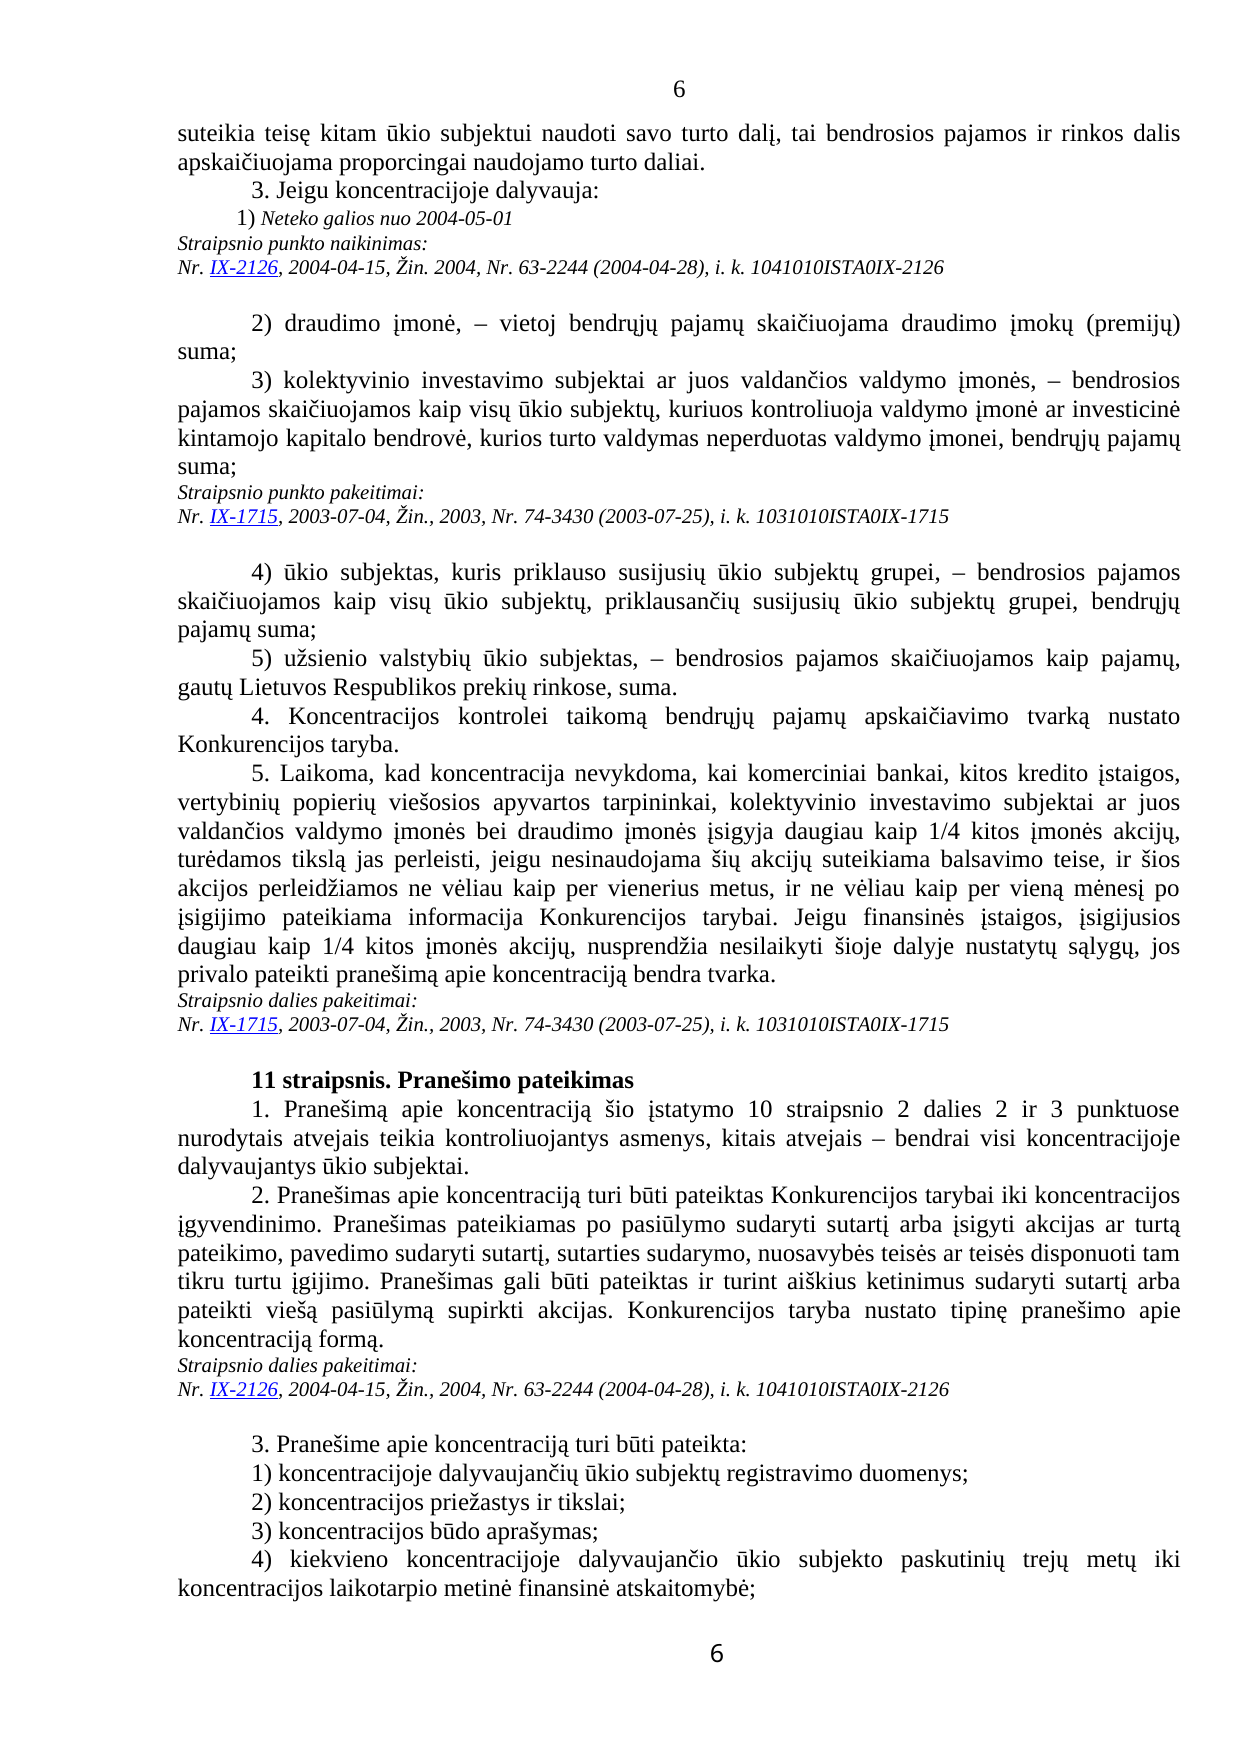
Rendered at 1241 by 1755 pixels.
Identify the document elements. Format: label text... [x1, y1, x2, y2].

text 11 straipsnis. Pranešimo pateikimas [177, 1065, 1181, 1094]
text 3. Jeigu koncentracijoje dalyvauja: [177, 176, 1181, 204]
text Straipsnio punkto pakeitimai: [177, 480, 1181, 504]
text suteikia teisę kitam ūkio subjektui naudoti savo turto dalį, tai bendrosios pajamos ir rinkos dalis apskaičiuojama proporcingai naudojamo turto daliai. [177, 118, 1181, 176]
text 4. Koncentracijos kontrolei taikomą bendrųjų pajamų apskaičiavimo tvarką nustato Konkurencijos taryba. [177, 701, 1181, 758]
text 5. Laikoma, kad koncentracija nevykdoma, kai komerciniai bankai, kitos kredito įstaigos, vertybinių popierių viešosios apyvartos tarpininkai, kolektyvinio investavimo subjektai ar juos valdančios valdymo įmonės bei draudimo įmonės įsigyja daugiau kaip 1/4 kitos įmonės akcijų, turėdamos tikslą jas perleisti, jeigu nesinaudojama šių akcijų suteikiama balsavimo teise, ir šios akcijos perleidžiamos ne vėliau kaip per vienerius metus, ir ne vėliau kaip per vieną mėnesį po įsigijimo pateikiama informacija Konkurencijos tarybai. Jeigu finansinės įstaigos, įsigijusios daugiau kaip 1/4 kitos įmonės akcijų, nusprendžia nesilaikyti šioje dalyje nustatytų sąlygų, jos privalo pateikti pranešimą apie koncentraciją bendra tvarka. [177, 758, 1181, 988]
text 1) koncentracijoje dalyvaujančių ūkio subjektų registravimo duomenys; [177, 1458, 1181, 1487]
text 1. Pranešimą apie koncentraciją šio įstatymo 10 straipsnio 2 dalies 2 ir 3 punktuose nurodytais atvejais teikia kontroliuojantys asmenys, kitais atvejais – bendrai visi koncentracijoje dalyvaujantys ūkio subjektai. [177, 1094, 1181, 1180]
text 5) užsienio valstybių ūkio subjektas, – bendrosios pajamos skaičiuojamos kaip pajamų, gautų Lietuvos Respublikos prekių rinkose, suma. [177, 643, 1181, 701]
text 3) koncentracijos būdo aprašymas; [177, 1516, 1181, 1544]
text 2. Pranešimas apie koncentraciją turi būti pateiktas Konkurencijos tarybai iki koncentracijos įgyvendinimo. Pranešimas pateikiamas po pasiūlymo sudaryti sutartį arba įsigyti akcijas ar turtą pateikimo, pavedimo sudaryti sutartį, sutarties sudarymo, nuosavybės teisės ar teisės disponuoti tam tikru turtu įgijimo. Pranešimas gali būti pateiktas ir turint aiškius ketinimus sudaryti sutartį arba pateikti viešą pasiūlymą supirkti akcijas. Konkurencijos taryba nustato tipinę pranešimo apie koncentraciją formą. [177, 1180, 1181, 1353]
text 4) ūkio subjektas, kuris priklauso susijusių ūkio subjektų grupei, – bendrosios pajamos skaičiuojamos kaip visų ūkio subjektų, priklausančių susijusių ūkio subjektų grupei, bendrųjų pajamų suma; [177, 557, 1181, 643]
text 3. Pranešime apie koncentraciją turi būti pateikta: [177, 1429, 1181, 1458]
text 2) koncentracijos priežastys ir tikslai; [177, 1487, 1181, 1516]
text Straipsnio dalies pakeitimai: [177, 1353, 1181, 1377]
text 3) kolektyvinio investavimo subjektai ar juos valdančios valdymo įmonės, – bendrosios pajamos skaičiuojamos kaip visų ūkio subjektų, kuriuos kontroliuoja valdymo įmonė ar investicinė kintamojo kapitalo bendrovė, kurios turto valdymas neperduotas valdymo įmonei, bendrųjų pajamų suma; [177, 365, 1181, 480]
text 2) draudimo įmonė, – vietoj bendrųjų pajamų skaičiuojama draudimo įmokų (premijų) suma; [177, 308, 1181, 365]
text Nr. IX-2126, 2004-04-15, Žin. 2004, Nr. 63-2244 (2004-04-28), i. k. 1041010ISTA0IX-2126 [177, 255, 1181, 279]
text Nr. IX-1715, 2003-07-04, Žin., 2003, Nr. 74-3430 (2003-07-25), i. k. 1031010ISTA0IX-1715 [177, 1012, 1181, 1036]
text Nr. IX-1715, 2003-07-04, Žin., 2003, Nr. 74-3430 (2003-07-25), i. k. 1031010ISTA0IX-1715 [177, 504, 1181, 528]
text Nr. IX-2126, 2004-04-15, Žin., 2004, Nr. 63-2244 (2004-04-28), i. k. 1041010ISTA0IX-2126 [177, 1377, 1181, 1401]
text 4) kiekvieno koncentracijoje dalyvaujančio ūkio subjekto paskutinių trejų metų iki koncentracijos laikotarpio metinė finansinė atskaitomybė; [177, 1544, 1181, 1602]
text Straipsnio punkto naikinimas: [177, 231, 1181, 255]
text 1) Neteko galios nuo 2004-05-01 [177, 204, 1181, 231]
text Straipsnio dalies pakeitimai: [177, 988, 1181, 1012]
